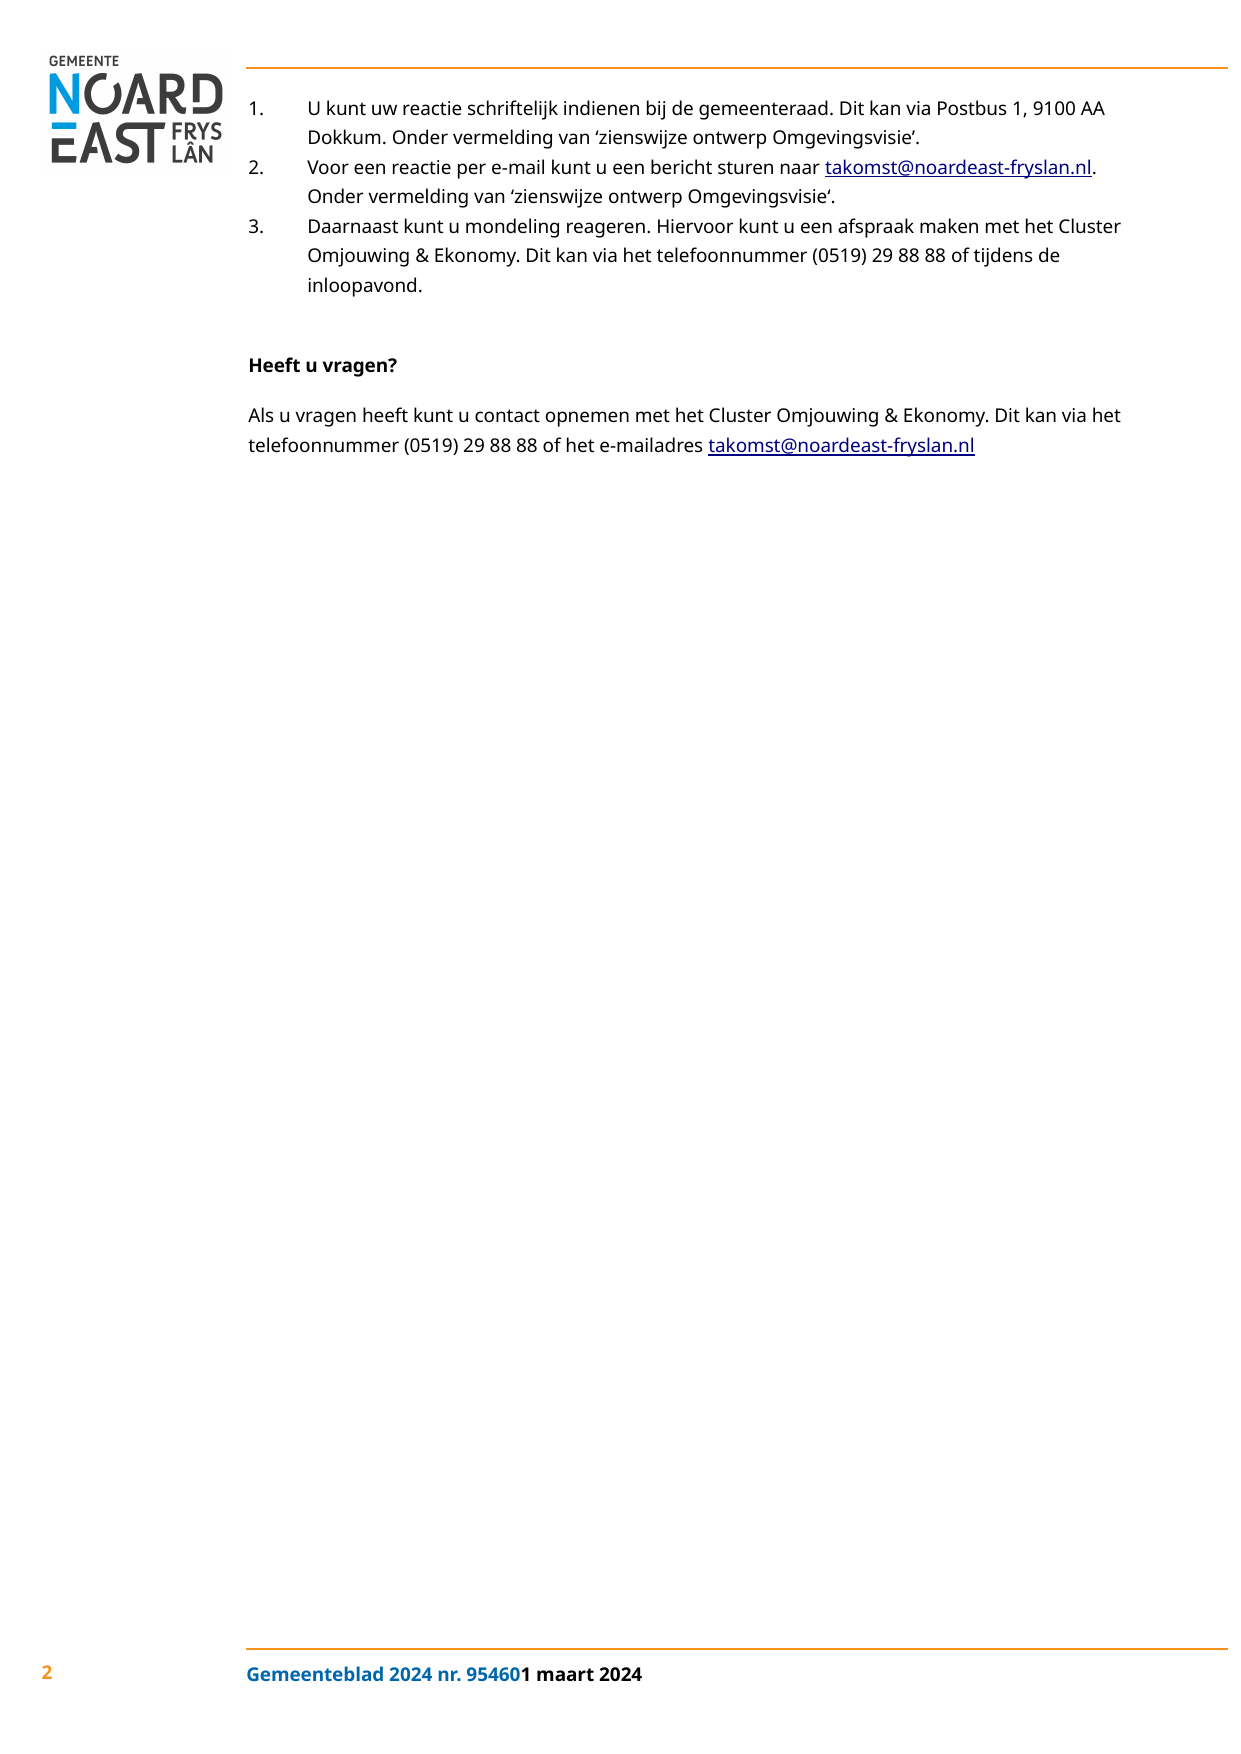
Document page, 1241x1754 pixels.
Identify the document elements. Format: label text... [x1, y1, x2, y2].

picture [41, 47, 231, 172]
list Daarnaast kunt u mondeling reageren. Hiervoor kunt u een afspraak maken met het Cluster Omjouwing & Ekonomy. Dit kan via het telefoonnummer (0519) 29 88 88 of tijdens de inloopavond. [248, 213, 1152, 298]
list U kunt uw reactie schriftelijk indienen bij de gemeenteraad. Dit kan via Postbus 1, 9100 AA Dokkum. Onder vermelding van ‘zienswijze ontwerp Omgevingsvisie’. [248, 95, 1152, 150]
text Als u vragen heeft kunt u contact opnemen met het Cluster Omjouwing & Ekonomy. Dit kan via het telefoonnummer (0519) 29 88 88 of het e-mailadres takomst@noardeast-fryslan.nl [248, 403, 1152, 458]
text Heeft u vragen? [248, 352, 1152, 378]
list Voor een reactie per e-mail kunt u een bericht sturen naar takomst@noardeast-fryslan.nl. Onder vermelding van ‘zienswijze ontwerp Omgevingsvisie‘. [248, 154, 1152, 209]
